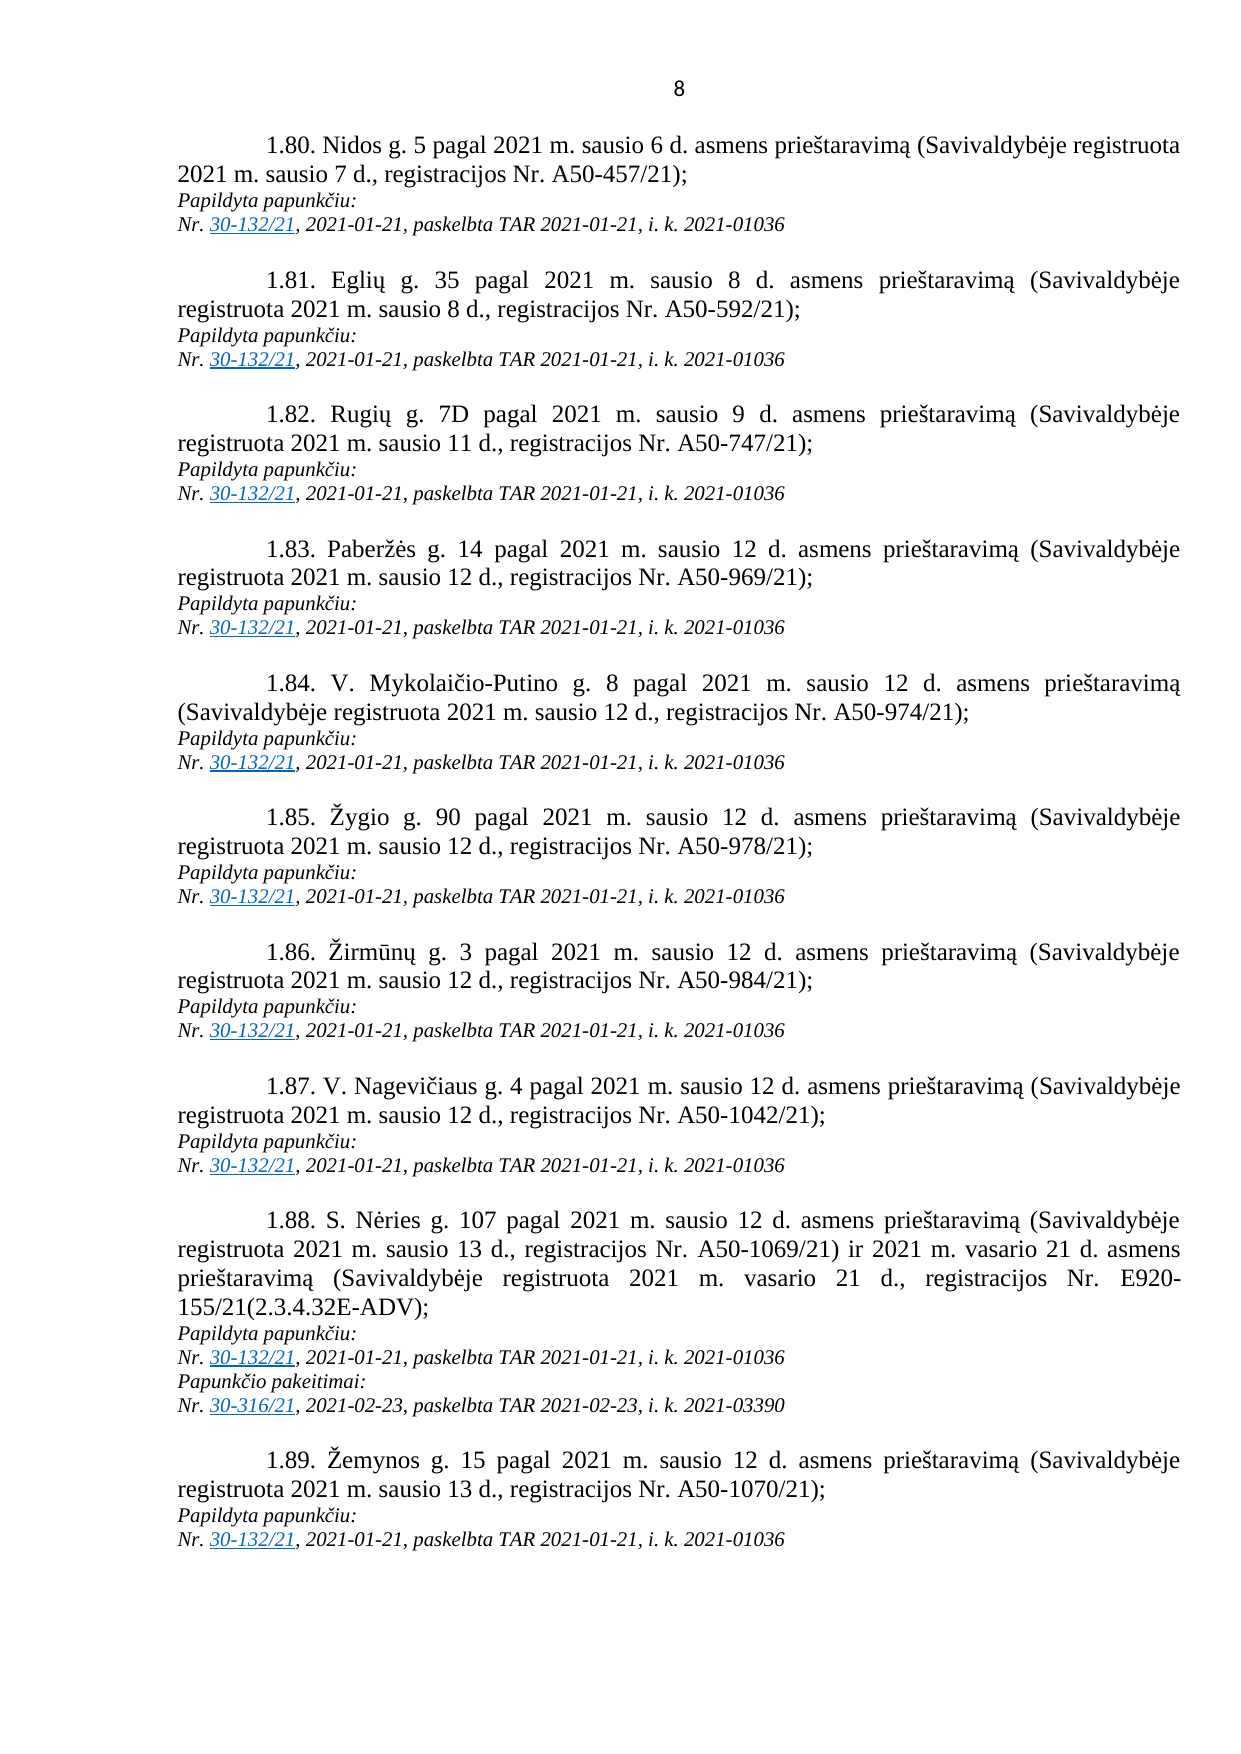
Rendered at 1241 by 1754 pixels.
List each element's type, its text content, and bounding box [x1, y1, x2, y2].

text 1.80. Nidos g. 5 pagal 2021 m. sausio 6 d. asmens prieštaravimą (Savivaldybėje registruota 2021 m. sausio 7 d., registracijos Nr. A50-457/21); [177, 131, 1181, 188]
text Nr. 30-132/21, 2021-01-21, paskelbta TAR 2021-01-21, i. k. 2021-01036 [177, 1018, 1181, 1042]
text 1.84. V. Mykolaičio-Putino g. 8 pagal 2021 m. sausio 12 d. asmens prieštaravimą (Savivaldybėje registruota 2021 m. sausio 12 d., registracijos Nr. A50-974/21); [177, 668, 1181, 726]
text Nr. 30-132/21, 2021-01-21, paskelbta TAR 2021-01-21, i. k. 2021-01036 [177, 481, 1181, 505]
text Nr. 30-132/21, 2021-01-21, paskelbta TAR 2021-01-21, i. k. 2021-01036 [177, 212, 1181, 236]
text Papildyta papunkčiu: [177, 994, 1181, 1018]
text Papildyta papunkčiu: [177, 322, 1181, 347]
text 1.82. Rugių g. 7D pagal 2021 m. sausio 9 d. asmens prieštaravimą (Savivaldybėje registruota 2021 m. sausio 11 d., registracijos Nr. A50-747/21); [177, 399, 1181, 457]
text Papildyta papunkčiu: [177, 1503, 1181, 1527]
text Papildyta papunkčiu: [177, 1321, 1181, 1345]
text 1.88. S. Nėries g. 107 pagal 2021 m. sausio 12 d. asmens prieštaravimą (Savivaldybėje registruota 2021 m. sausio 13 d., registracijos Nr. A50-1069/21) ir 2021 m. vasario 21 d. asmens prieštaravimą (Savivaldybėje registruota 2021 m. vasario 21 d., registracijos Nr. E920-155/21(2.3.4.32E-ADV); [177, 1206, 1181, 1321]
text Nr. 30-316/21, 2021-02-23, paskelbta TAR 2021-02-23, i. k. 2021-03390 [177, 1393, 1181, 1417]
text 1.81. Eglių g. 35 pagal 2021 m. sausio 8 d. asmens prieštaravimą (Savivaldybėje registruota 2021 m. sausio 8 d., registracijos Nr. A50-592/21); [177, 265, 1181, 322]
text Nr. 30-132/21, 2021-01-21, paskelbta TAR 2021-01-21, i. k. 2021-01036 [177, 1527, 1181, 1551]
text Papildyta papunkčiu: [177, 726, 1181, 750]
text Papildyta papunkčiu: [177, 591, 1181, 615]
text 1.85. Žygio g. 90 pagal 2021 m. sausio 12 d. asmens prieštaravimą (Savivaldybėje registruota 2021 m. sausio 12 d., registracijos Nr. A50-978/21); [177, 802, 1181, 860]
text Papunkčio pakeitimai: [177, 1369, 1181, 1393]
text 1.87. V. Nagevičiaus g. 4 pagal 2021 m. sausio 12 d. asmens prieštaravimą (Savivaldybėje registruota 2021 m. sausio 12 d., registracijos Nr. A50-1042/21); [177, 1071, 1181, 1129]
text 1.89. Žemynos g. 15 pagal 2021 m. sausio 12 d. asmens prieštaravimą (Savivaldybėje registruota 2021 m. sausio 13 d., registracijos Nr. A50-1070/21); [177, 1446, 1181, 1503]
text Nr. 30-132/21, 2021-01-21, paskelbta TAR 2021-01-21, i. k. 2021-01036 [177, 347, 1181, 371]
text 1.86. Žirmūnų g. 3 pagal 2021 m. sausio 12 d. asmens prieštaravimą (Savivaldybėje registruota 2021 m. sausio 12 d., registracijos Nr. A50-984/21); [177, 937, 1181, 994]
text Nr. 30-132/21, 2021-01-21, paskelbta TAR 2021-01-21, i. k. 2021-01036 [177, 884, 1181, 908]
text Nr. 30-132/21, 2021-01-21, paskelbta TAR 2021-01-21, i. k. 2021-01036 [177, 615, 1181, 639]
text Papildyta papunkčiu: [177, 860, 1181, 884]
text Nr. 30-132/21, 2021-01-21, paskelbta TAR 2021-01-21, i. k. 2021-01036 [177, 1153, 1181, 1177]
text 1.83. Paberžės g. 14 pagal 2021 m. sausio 12 d. asmens prieštaravimą (Savivaldybėje registruota 2021 m. sausio 12 d., registracijos Nr. A50-969/21); [177, 534, 1181, 591]
text Papildyta papunkčiu: [177, 457, 1181, 481]
text Nr. 30-132/21, 2021-01-21, paskelbta TAR 2021-01-21, i. k. 2021-01036 [177, 1345, 1181, 1369]
text Papildyta papunkčiu: [177, 1129, 1181, 1153]
text Papildyta papunkčiu: [177, 188, 1181, 212]
text Nr. 30-132/21, 2021-01-21, paskelbta TAR 2021-01-21, i. k. 2021-01036 [177, 750, 1181, 774]
